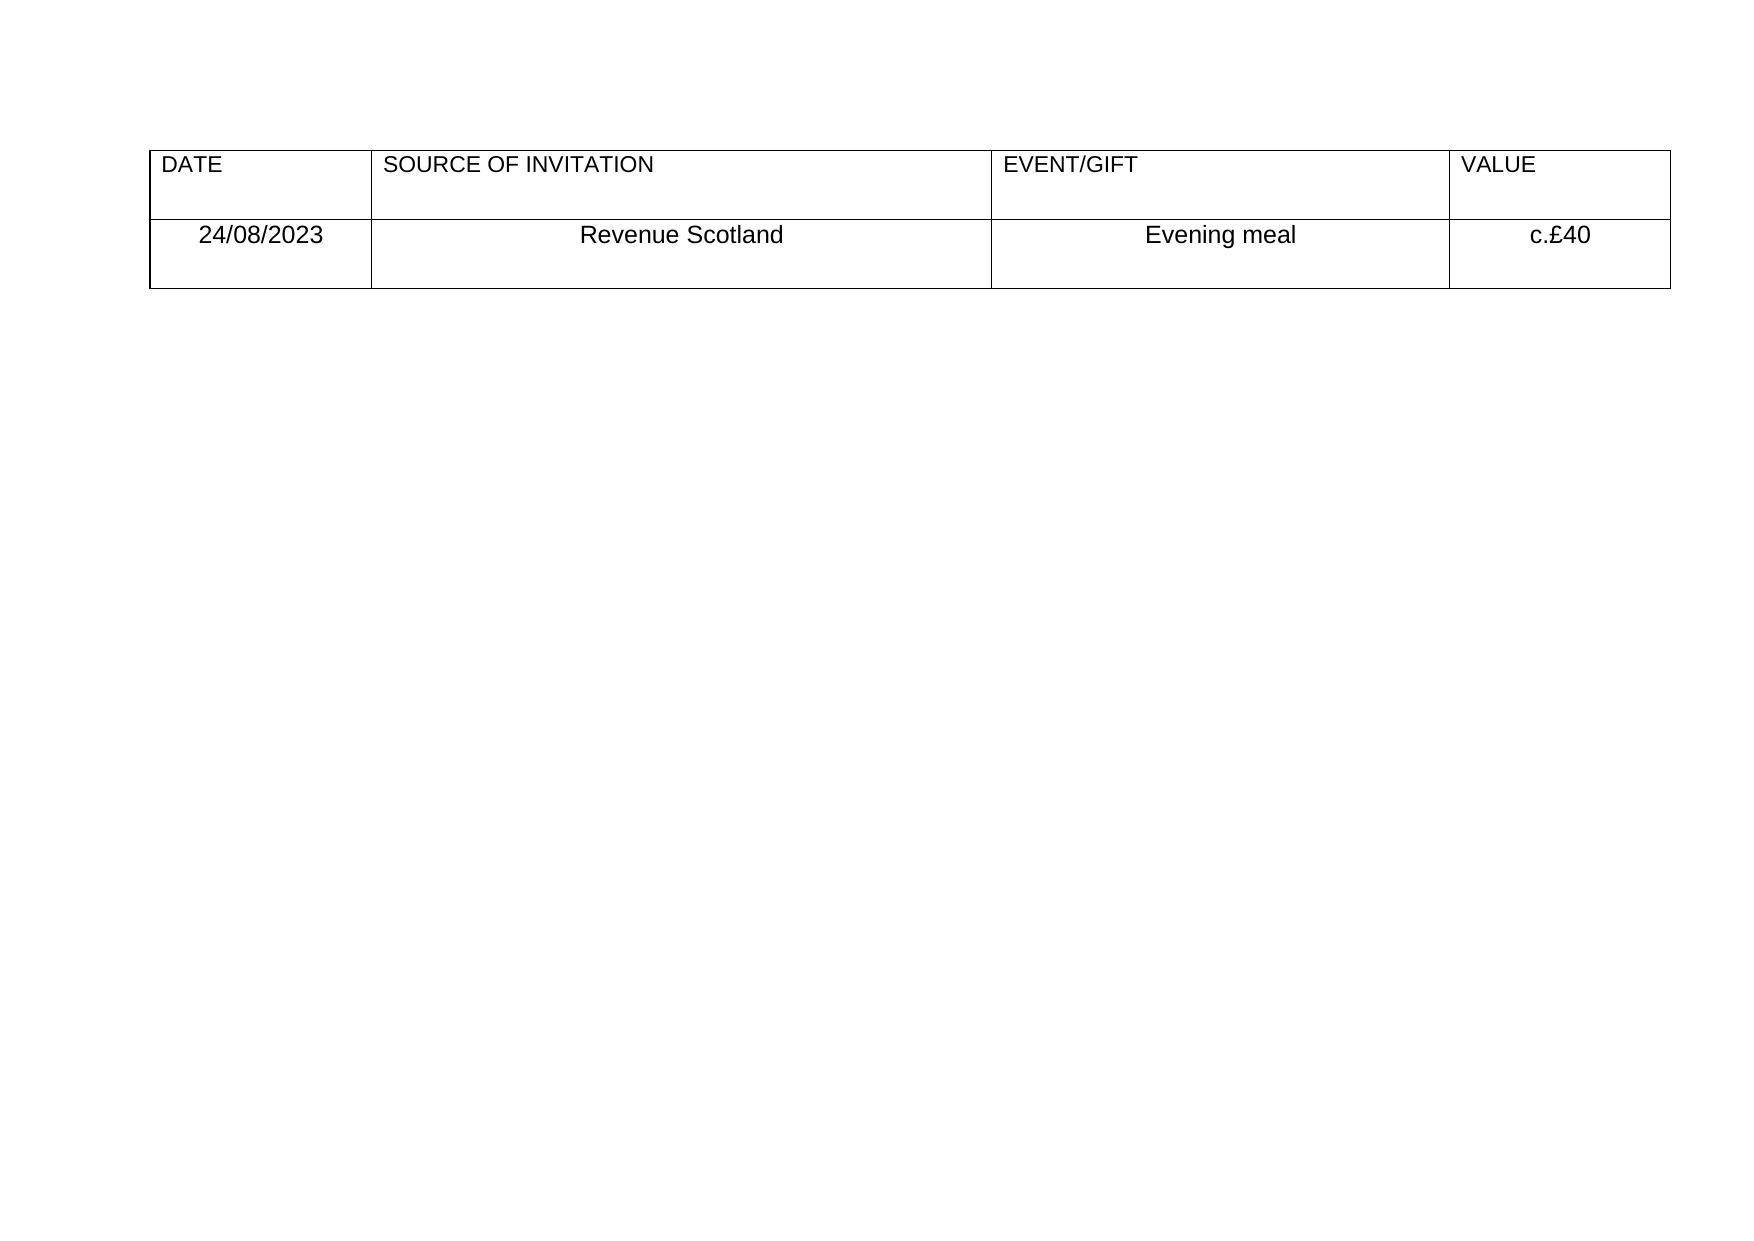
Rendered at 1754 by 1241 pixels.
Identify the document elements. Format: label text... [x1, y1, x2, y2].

table_cell 24/08/2023 [151, 220, 371, 288]
table_cell Evening meal [992, 220, 1449, 288]
table_header DATE [151, 151, 371, 219]
table_header VALUE [1450, 151, 1670, 219]
table_cell Revenue Scotland [372, 220, 991, 288]
table_cell c.£40 [1450, 220, 1670, 288]
table_header EVENT/GIFT [992, 151, 1449, 219]
table_header SOURCE OF INVITATION [372, 151, 991, 219]
